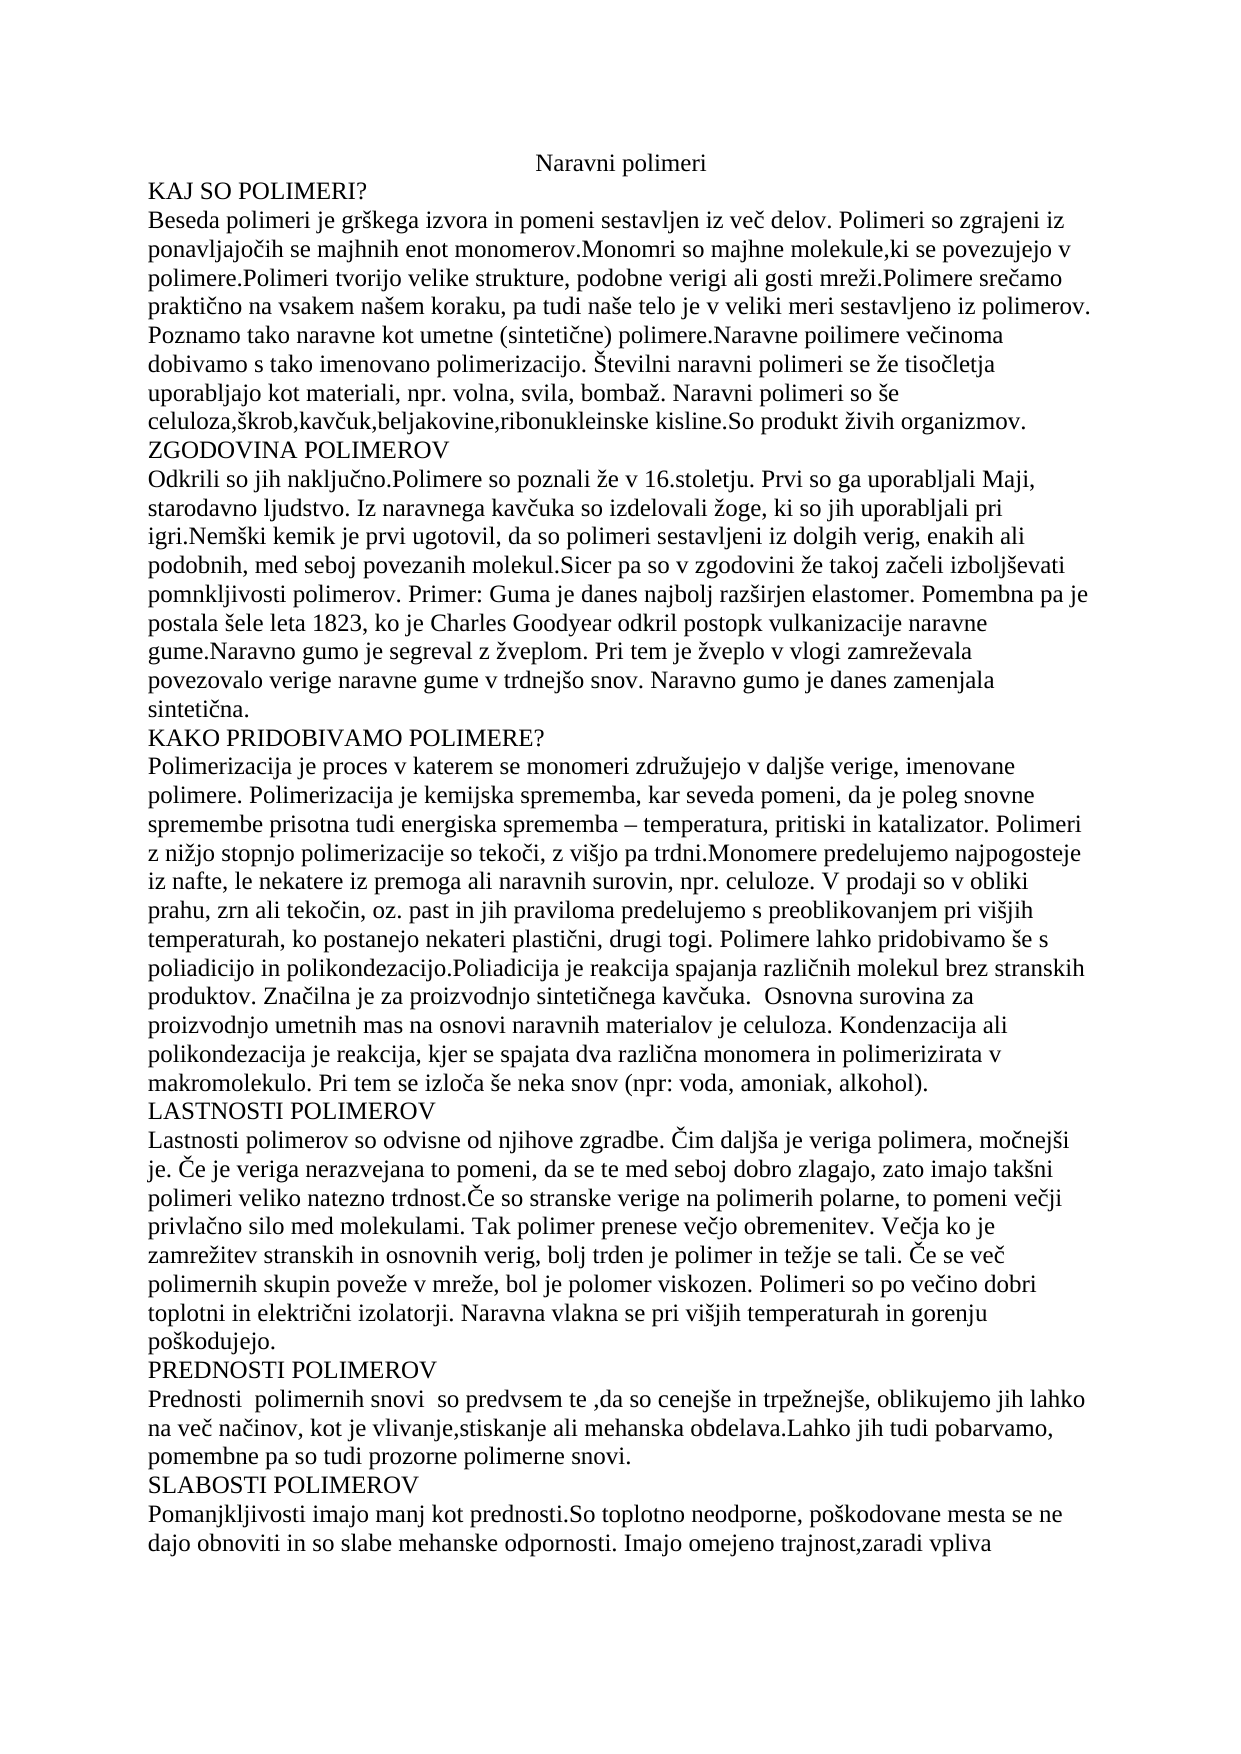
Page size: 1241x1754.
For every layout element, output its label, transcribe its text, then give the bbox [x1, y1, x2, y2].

text Lastnosti polimerov so odvisne od njihove zgradbe. Čim daljša je veriga polimera, močnejši je. Če je veriga nerazvejana to pomeni, da se te med seboj dobro zlagajo, zato imajo takšni polimeri veliko natezno trdnost.Če so stranske verige na polimerih polarne, to pomeni večji privlačno silo med molekulami. Tak polimer prenese večjo obremenitev. Večja ko je zamrežitev stranskih in osnovnih verig, bolj trden je polimer in težje se tali. Če se več polimernih skupin poveže v mreže, bol je polomer viskozen. Polimeri so po večino dobri toplotni in električni izolatorji. Naravna vlakna se pri višjih temperaturah in gorenju poškodujejo. [148, 1125, 1093, 1355]
text SLABOSTI POLIMEROV [148, 1470, 1093, 1499]
text KAKO PRIDOBIVAMO POLIMERE? [148, 723, 1093, 751]
text PREDNOSTI POLIMEROV [148, 1355, 1093, 1384]
text LASTNOSTI POLIMEROV [148, 1096, 1093, 1125]
text Prednosti polimernih snovi so predvsem te ,da so cenejše in trpežnejše, oblikujemo jih lahko na več načinov, kot je vlivanje,stiskanje ali mehanska obdelava.Lahko jih tudi pobarvamo, pomembne pa so tudi prozorne polimerne snovi. [148, 1384, 1093, 1470]
text KAJ SO POLIMERI? [148, 176, 1093, 205]
text Odkrili so jih naključno.Polimere so poznali že v 16.stoletju. Prvi so ga uporabljali Maji, starodavno ljudstvo. Iz naravnega kavčuka so izdelovali žoge, ki so jih uporabljali pri igri.Nemški kemik je prvi ugotovil, da so polimeri sestavljeni iz dolgih verig, enakih ali podobnih, med seboj povezanih molekul.Sicer pa so v zgodovini že takoj začeli izboljševati pomnkljivosti polimerov. Primer: Guma je danes najbolj razširjen elastomer. Pomembna pa je postala šele leta 1823, ko je Charles Goodyear odkril postopk vulkanizacije naravne gume.Naravno gumo je segreval z žveplom. Pri tem je žveplo v vlogi zamreževala povezovalo verige naravne gume v trdnejšo snov. Naravno gumo je danes zamenjala sintetična. [148, 464, 1093, 723]
text Naravni polimeri [148, 148, 1093, 176]
text Pomanjkljivosti imajo manj kot prednosti.So toplotno neodporne, poškodovane mesta se ne dajo obnoviti in so slabe mehanske odpornosti. Imajo omejeno trajnost,zaradi vpliva [148, 1499, 1093, 1556]
text Polimerizacija je proces v katerem se monomeri združujejo v daljše verige, imenovane polimere. Polimerizacija je kemijska sprememba, kar seveda pomeni, da je poleg snovne spremembe prisotna tudi energiska sprememba – temperatura, pritiski in katalizator. Polimeri z nižjo stopnjo polimerizacije so tekoči, z višjo pa trdni.Monomere predelujemo najpogosteje iz nafte, le nekatere iz premoga ali naravnih surovin, npr. celuloze. V prodaji so v obliki prahu, zrn ali tekočin, oz. past in jih praviloma predelujemo s preoblikovanjem pri višjih temperaturah, ko postanejo nekateri plastični, drugi togi. Polimere lahko pridobivamo še s poliadicijo in polikondezacijo.Poliadicija je reakcija spajanja različnih molekul brez stranskih produktov. Značilna je za proizvodnjo sintetičnega kavčuka. Osnovna surovina za proizvodnjo umetnih mas na osnovi naravnih materialov je celuloza. Kondenzacija ali polikondezacija je reakcija, kjer se spajata dva različna monomera in polimerizirata v makromolekulo. Pri tem se izloča še neka snov (npr: voda, amoniak, alkohol). [148, 751, 1093, 1096]
text Beseda polimeri je grškega izvora in pomeni sestavljen iz več delov. Polimeri so zgrajeni iz ponavljajočih se majhnih enot monomerov.Monomri so majhne molekule,ki se povezujejo v polimere.Polimeri tvorijo velike strukture, podobne verigi ali gosti mreži.Polimere srečamo praktično na vsakem našem koraku, pa tudi naše telo je v veliki meri sestavljeno iz polimerov. Poznamo tako naravne kot umetne (sintetične) polimere.Naravne poilimere večinoma dobivamo s tako imenovano polimerizacijo. Številni naravni polimeri se že tisočletja uporabljajo kot materiali, npr. volna, svila, bombaž. Naravni polimeri so še celuloza,škrob,kavčuk,beljakovine,ribonukleinske kisline.So produkt živih organizmov. [148, 205, 1093, 435]
text ZGODOVINA POLIMEROV [148, 435, 1093, 464]
